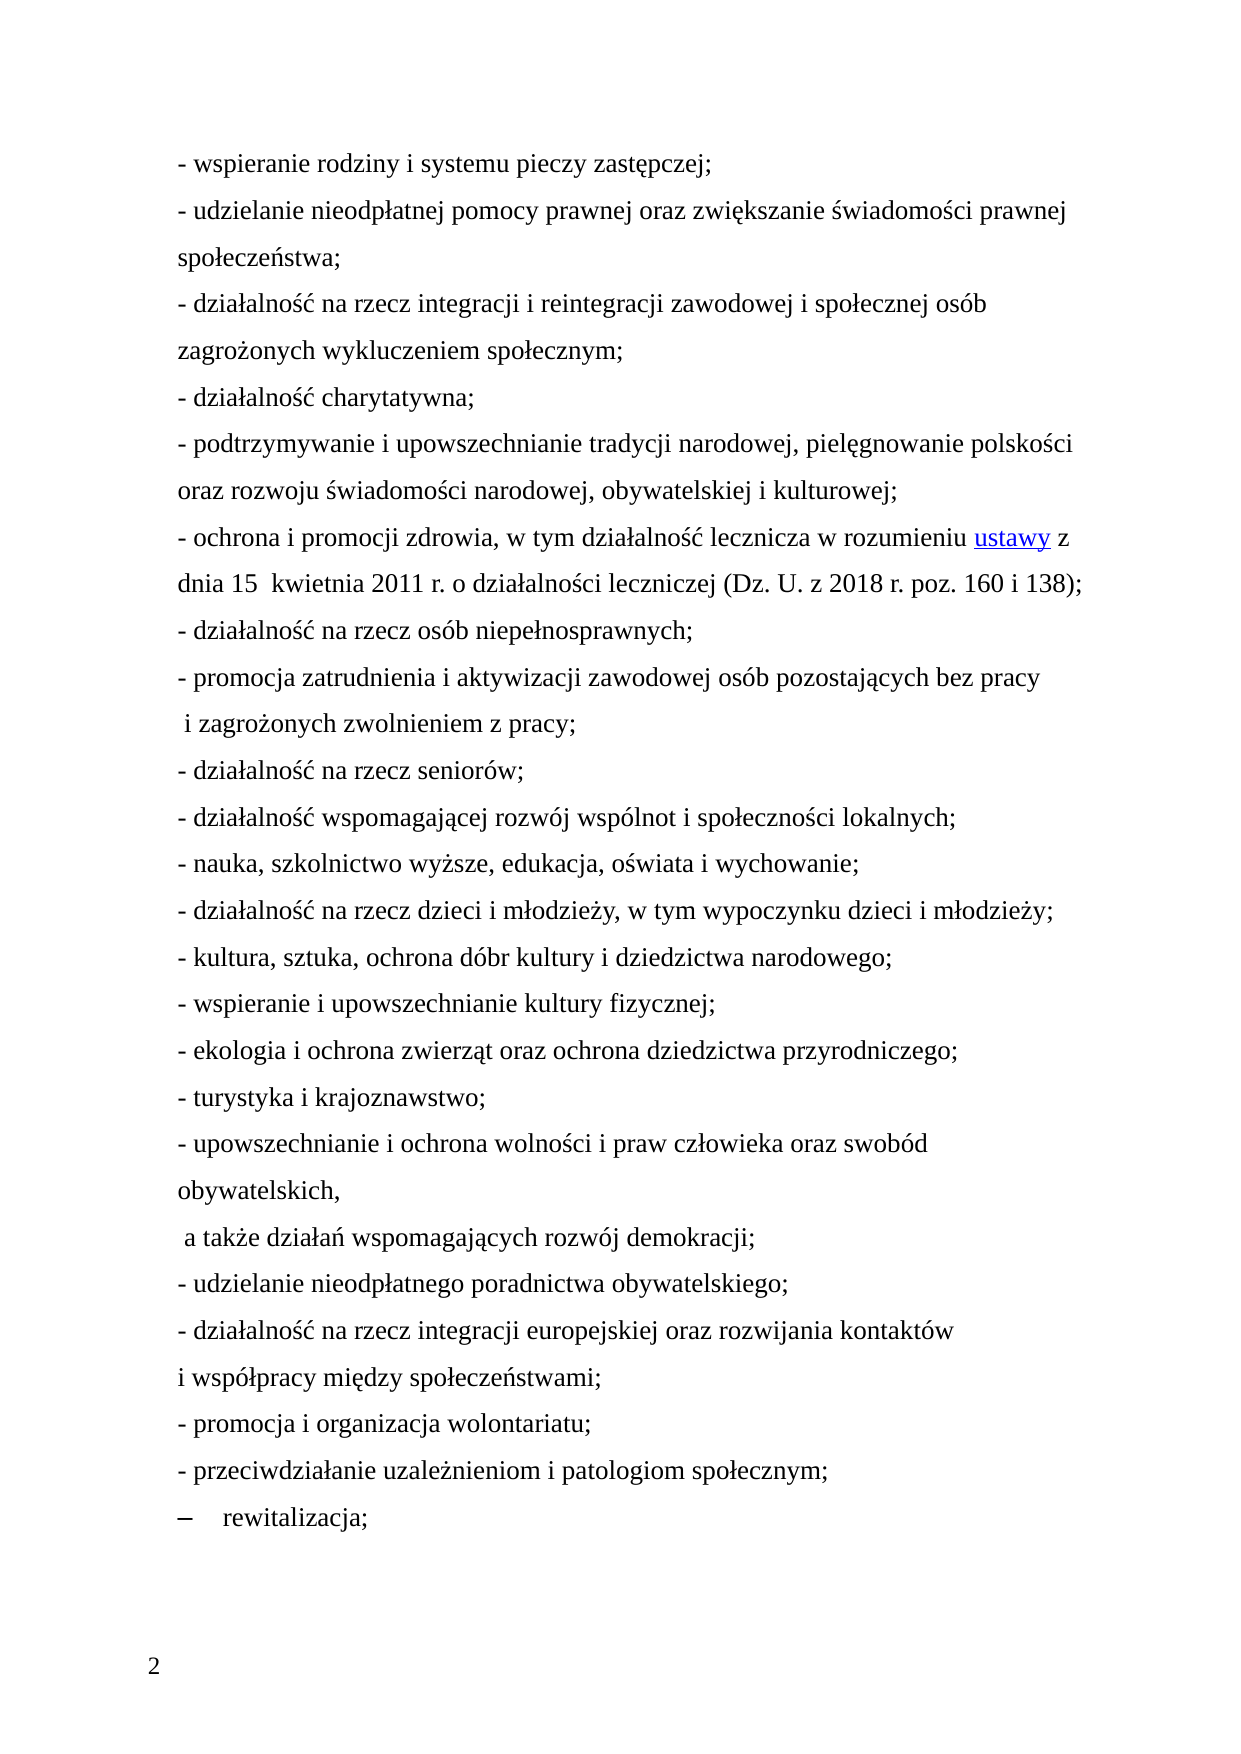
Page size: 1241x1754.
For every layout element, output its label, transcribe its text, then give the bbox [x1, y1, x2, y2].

text - działalność charytatywna; [177, 381, 1093, 412]
text - działalność na rzecz integracji europejskiej oraz rozwijania kontaktów i współpracy między społeczeństwami; [177, 1314, 1093, 1392]
text - wspieranie i upowszechnianie kultury fizycznej; - ekologia i ochrona zwierząt oraz ochrona dziedzictwa przyrodniczego; [177, 988, 1093, 1065]
text - działalność wspomagającej rozwój wspólnot i społeczności lokalnych; [177, 801, 1093, 832]
text - nauka, szkolnictwo wyższe, edukacja, oświata i wychowanie; [177, 848, 1093, 879]
text - turystyka i krajoznawstwo; [177, 1081, 1093, 1112]
text - działalność na rzecz seniorów; [177, 754, 1093, 785]
text - działalność na rzecz dzieci i młodzieży, w tym wypoczynku dzieci i młodzieży; [177, 894, 1093, 925]
text - promocja i organizacja wolontariatu; [177, 1408, 1093, 1439]
text - wspieranie rodziny i systemu pieczy zastępczej; - udzielanie nieodpłatnej pomocy prawnej oraz zwiększanie świadomości prawnej społeczeństwa; [177, 148, 1093, 272]
text - kultura, sztuka, ochrona dóbr kultury i dziedzictwa narodowego; [177, 941, 1093, 972]
text - działalność na rzecz integracji i reintegracji zawodowej i społecznej osób zagrożonych wykluczeniem społecznym; [177, 288, 1093, 365]
text - podtrzymywanie i upowszechnianie tradycji narodowej, pielęgnowanie polskości oraz rozwoju świadomości narodowej, obywatelskiej i kulturowej; [177, 428, 1093, 505]
list rewitalizacja; [177, 1501, 1093, 1532]
text - udzielanie nieodpłatnego poradnictwa obywatelskiego; [177, 1268, 1093, 1299]
text - promocja zatrudnienia i aktywizacji zawodowej osób pozostających bez pracy i zagrożonych zwolnieniem z pracy; [177, 661, 1093, 739]
text - upowszechnianie i ochrona wolności i praw człowieka oraz swobód obywatelskich, a także działań wspomagających rozwój demokracji; [177, 1128, 1093, 1252]
text - przeciwdziałanie uzależnieniom i patologiom społecznym; [177, 1454, 1093, 1485]
text - działalność na rzecz osób niepełnosprawnych; [177, 614, 1093, 645]
text - ochrona i promocji zdrowia, w tym działalność lecznicza w rozumieniu ustawy z dnia 15 kwietnia 2011 r. o działalności leczniczej (Dz. U. z 2018 r. poz. 160 i 138); [177, 521, 1093, 599]
